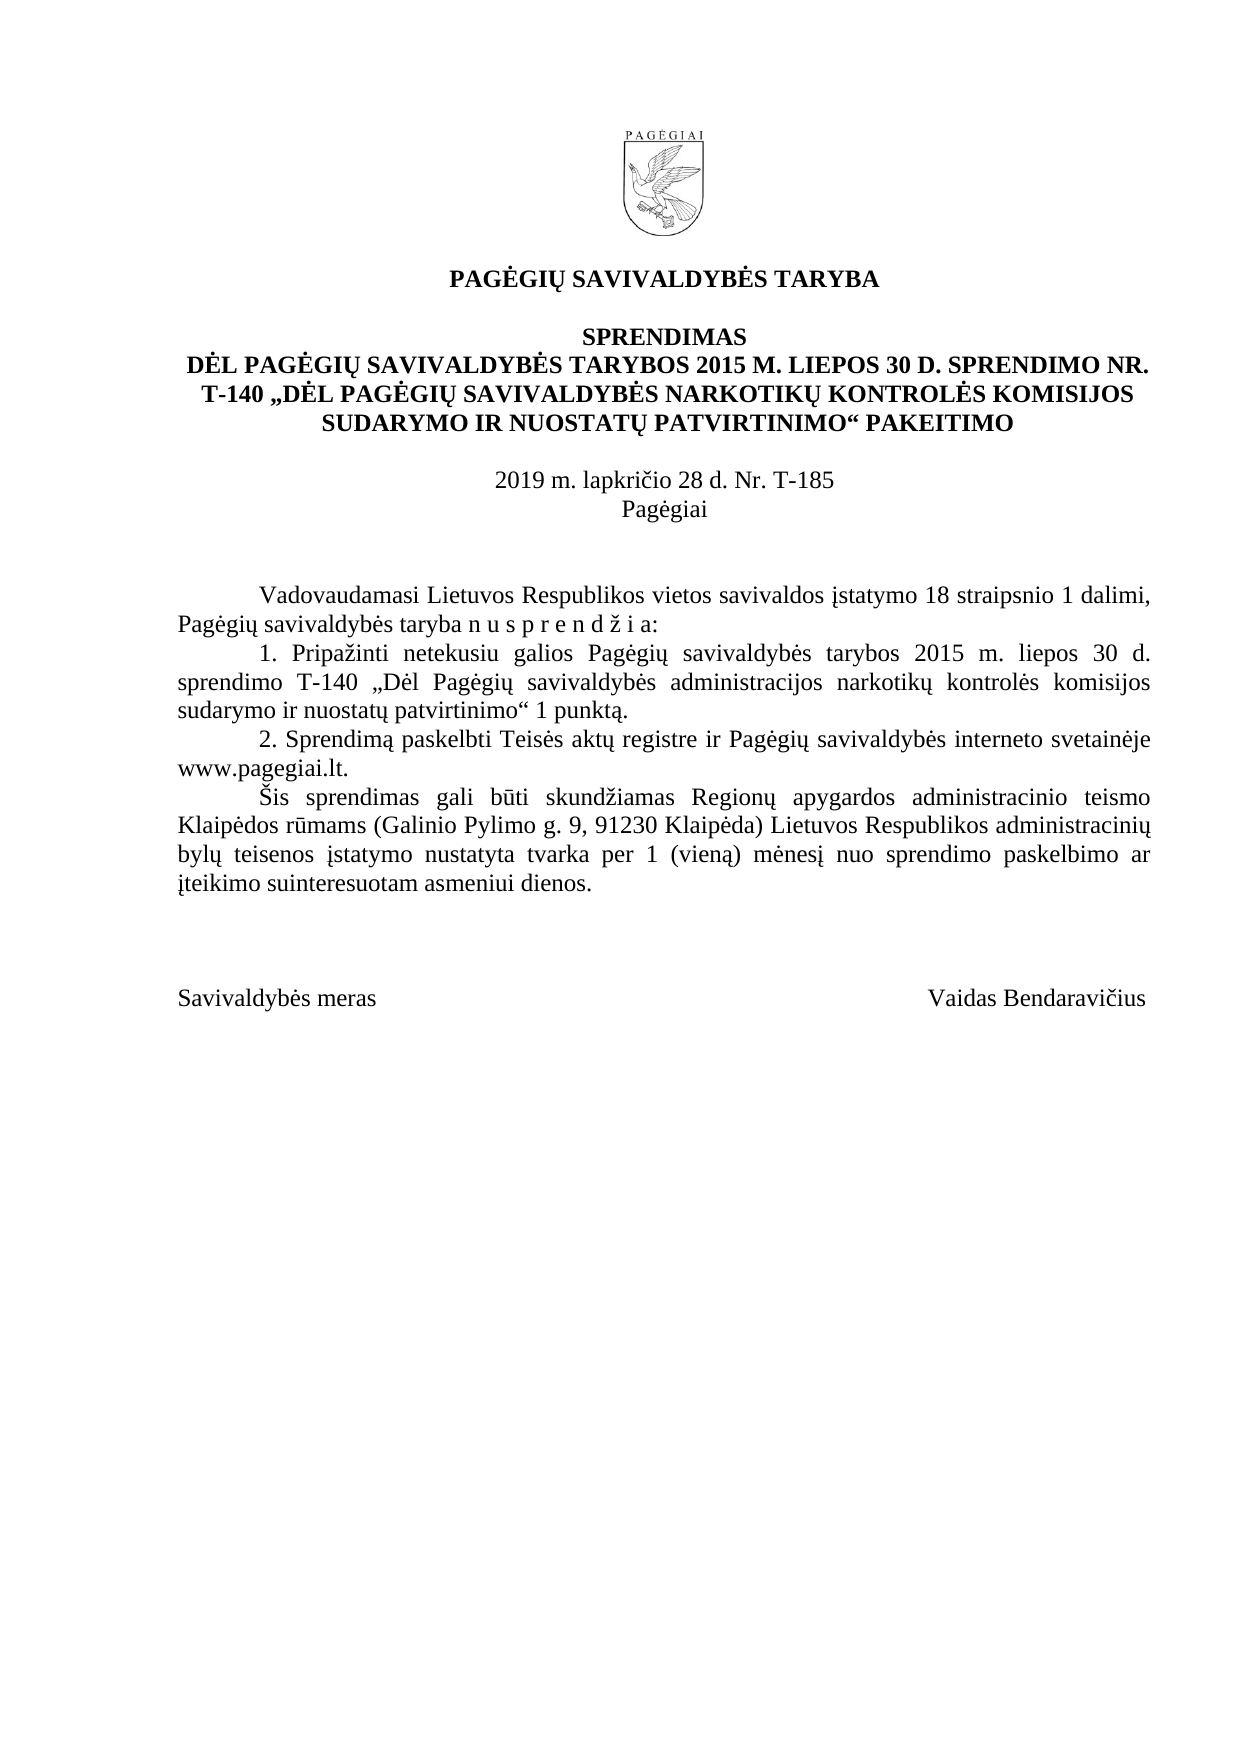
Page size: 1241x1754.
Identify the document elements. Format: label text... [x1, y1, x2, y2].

text Savivaldybės meras Vaidas Bendaravičius [177, 983, 1152, 1012]
text Pagėgiai [177, 494, 1152, 523]
text sprendimas [177, 322, 1152, 351]
text Šis sprendimas gali būti skundžiamas Regionų apygardos administracinio teismo Klaipėdos rūmams (Galinio Pylimo g. 9, 91230 Klaipėda) Lietuvos Respublikos administracinių bylų teisenos įstatymo nustatyta tvarka per 1 (vieną) mėnesį nuo sprendimo paskelbimo ar įteikimo suinteresuotam asmeniui dienos. [177, 782, 1152, 897]
text 1. Pripažinti netekusiu galios Pagėgių savivaldybės tarybos 2015 m. liepos 30 d. sprendimo T-140 „Dėl Pagėgių savivaldybės administracijos narkotikų kontrolės komisijos sudarymo ir nuostatų patvirtinimo“ 1 punktą. [177, 638, 1152, 724]
subtitle 2019 m. lapkričio 28 d. Nr. T-185 [177, 466, 1152, 494]
text 2. Sprendimą paskelbti Teisės aktų registre ir Pagėgių savivaldybės interneto svetainėje www.pagegiai.lt. [177, 724, 1152, 782]
subtitle Pagėgių savivaldybės taryba [177, 264, 1152, 293]
text Vadovaudamasi Lietuvos Respublikos vietos savivaldos įstatymo 18 straipsnio 1 dalimi, Pagėgių savivaldybės taryba n u s p r e n d ž i a: [177, 581, 1152, 638]
text DĖL PAGĖGIŲ SAVIVALDYBĖS TARYBOS 2015 M. LIEPOS 30 D. SPRENDIMO NR. T-140 „DĖL PAGĖGIŲ SAVIVALDYBĖS NARKOTIKŲ KONTROLĖS KOMISIJOS SUDARYMO IR NUOSTATŲ PATVIRTINIMO“ PAKEITIMO [177, 351, 1159, 437]
